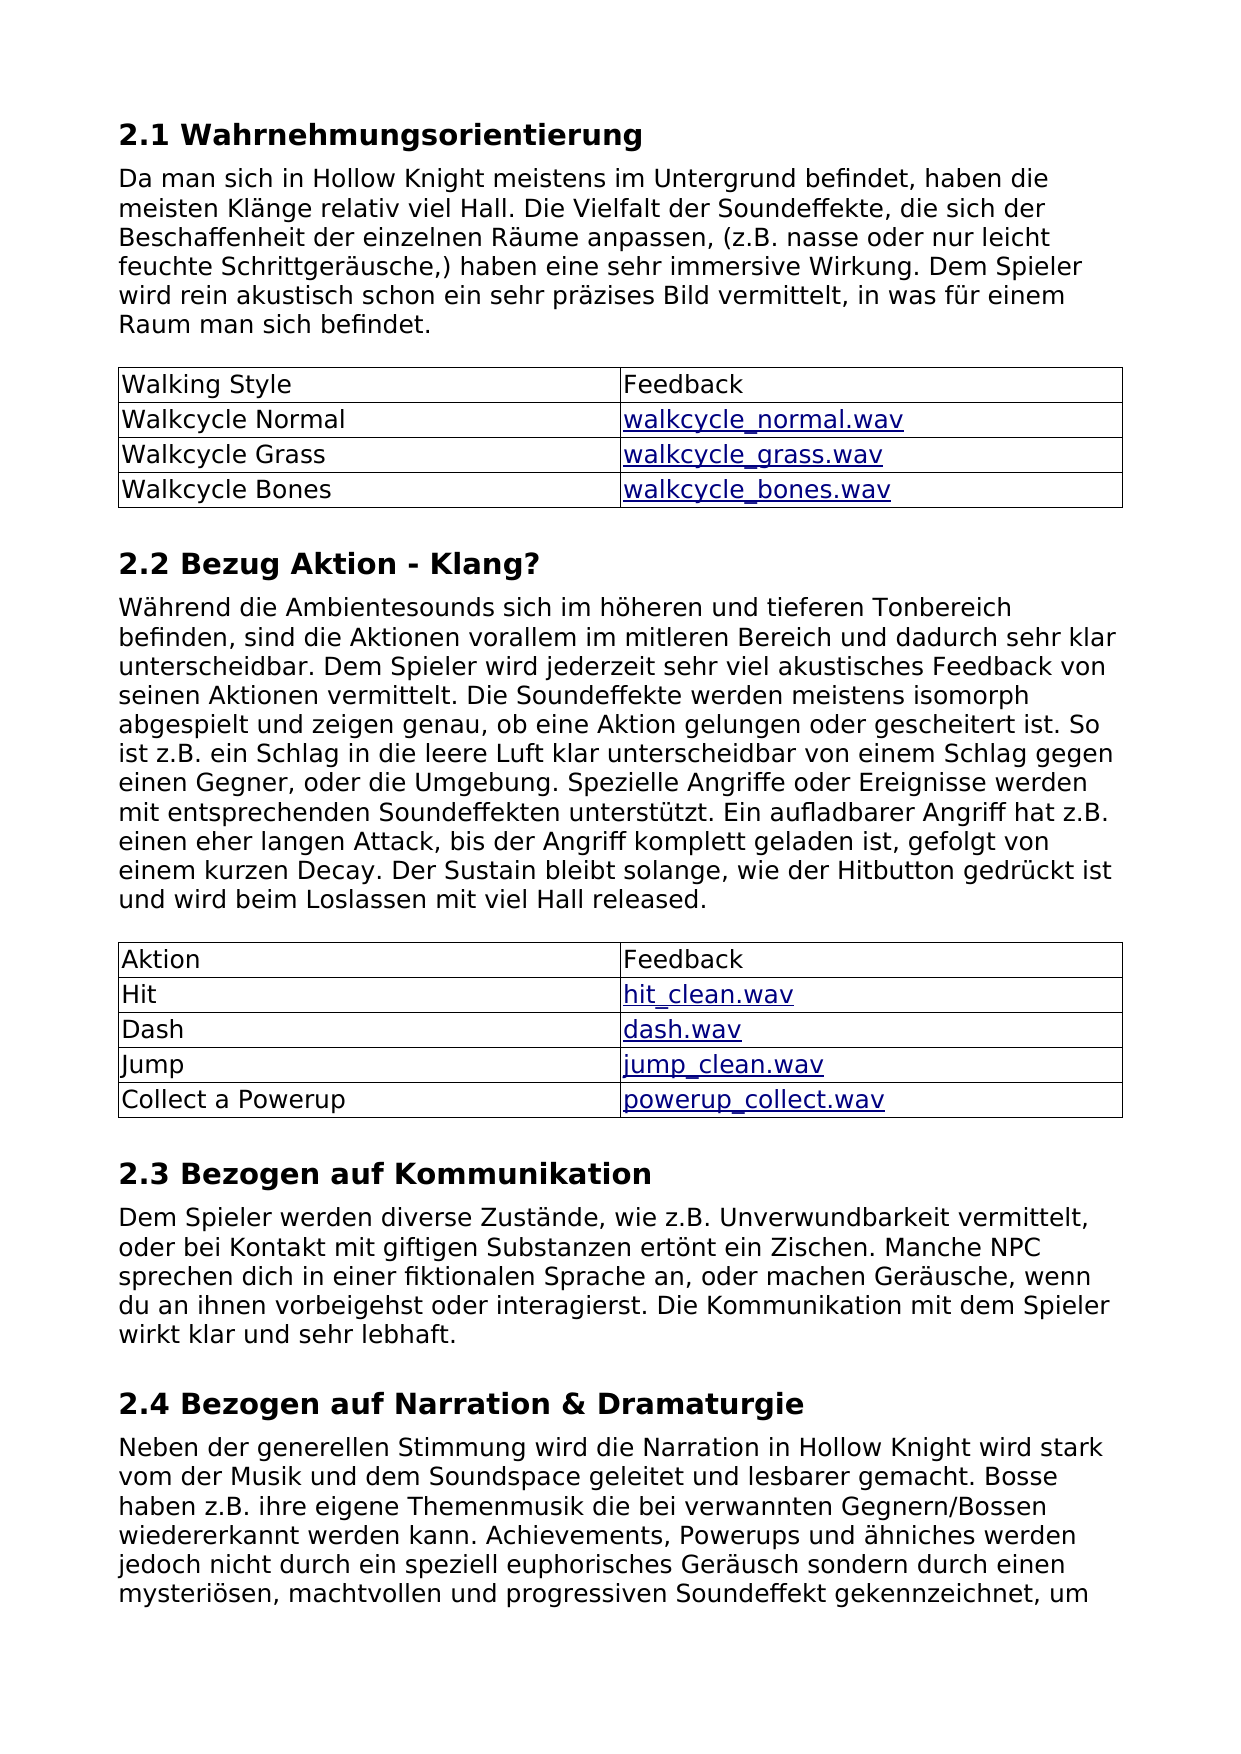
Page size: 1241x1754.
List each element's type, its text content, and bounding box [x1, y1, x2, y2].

table_cell Collect a Powerup [119, 1083, 620, 1117]
table_cell dash.wav [621, 1013, 1122, 1047]
text Dem Spieler werden diverse Zustände, wie z.B. Unverwundbarkeit vermittelt, oder bei Kontakt mit giftigen Substanzen ertönt ein Zischen. Manche NPC sprechen dich in einer fiktionalen Sprache an, oder machen Geräusche, wenn du an ihnen vorbeigehst oder interagierst. Die Kommunikation mit dem Spieler wirkt klar und sehr lebhaft. [118, 1204, 1122, 1349]
table_cell Walkcycle Normal [119, 403, 620, 437]
table_cell Walkcycle Grass [119, 438, 620, 472]
subtitle 2.2 Bezug Aktion - Klang? [118, 547, 1122, 581]
table_cell Hit [119, 978, 620, 1012]
subtitle 2.4 Bezogen auf Narration & Dramaturgie [118, 1387, 1122, 1421]
table_header Aktion [119, 943, 620, 977]
subtitle 2.1 Wahrnehmungsorientierung [118, 118, 1122, 152]
table_cell Dash [119, 1013, 620, 1047]
text Da man sich in Hollow Knight meistens im Untergrund befindet, haben die meisten Klänge relativ viel Hall. Die Vielfalt der Soundeffekte, die sich der Beschaffenheit der einzelnen Räume anpassen, (z.B. nasse oder nur leicht feuchte Schrittgeräusche,) haben eine sehr immersive Wirkung. Dem Spieler wird rein akustisch schon ein sehr präzises Bild vermittelt, in was für einem Raum man sich befindet. [118, 164, 1122, 339]
table_cell powerup_collect.wav [621, 1083, 1122, 1117]
subtitle 2.3 Bezogen auf Kommunikation [118, 1157, 1122, 1191]
table_cell Jump [119, 1048, 620, 1082]
text Neben der generellen Stimmung wird die Narration in Hollow Knight wird stark vom der Musik und dem Soundspace geleitet und lesbarer gemacht. Bosse haben z.B. ihre eigene Themenmusik die bei verwannten Gegnern/Bossen wiedererkannt werden kann. Achievements, Powerups und ähniches werden jedoch nicht durch ein speziell euphorisches Geräusch sondern durch einen mysteriösen, machtvollen und progressiven Soundeffekt gekennzeichnet, um [118, 1433, 1122, 1608]
table_cell Walkcycle Bones [119, 473, 620, 507]
table_cell hit_clean.wav [621, 978, 1122, 1012]
table_cell walkcycle_bones.wav [621, 473, 1122, 507]
table_cell walkcycle_grass.wav [621, 438, 1122, 472]
text Während die Ambientesounds sich im höheren und tieferen Tonbereich befinden, sind die Aktionen vorallem im mitleren Bereich und dadurch sehr klar unterscheidbar. Dem Spieler wird jederzeit sehr viel akustisches Feedback von seinen Aktionen vermittelt. Die Soundeffekte werden meistens isomorph abgespielt und zeigen genau, ob eine Aktion gelungen oder gescheitert ist. So ist z.B. ein Schlag in die leere Luft klar unterscheidbar von einem Schlag gegen einen Gegner, oder die Umgebung. Spezielle Angriffe oder Ereignisse werden mit entsprechenden Soundeffekten unterstützt. Ein aufladbarer Angriff hat z.B. einen eher langen Attack, bis der Angriff komplett geladen ist, gefolgt von einem kurzen Decay. Der Sustain bleibt solange, wie der Hitbutton gedrückt ist und wird beim Loslassen mit viel Hall released. [118, 594, 1122, 914]
table_cell walkcycle_normal.wav [621, 403, 1122, 437]
table_header Feedback [621, 368, 1122, 402]
table_header Feedback [621, 943, 1122, 977]
table_cell jump_clean.wav [621, 1048, 1122, 1082]
table_header Walking Style [119, 368, 620, 402]
